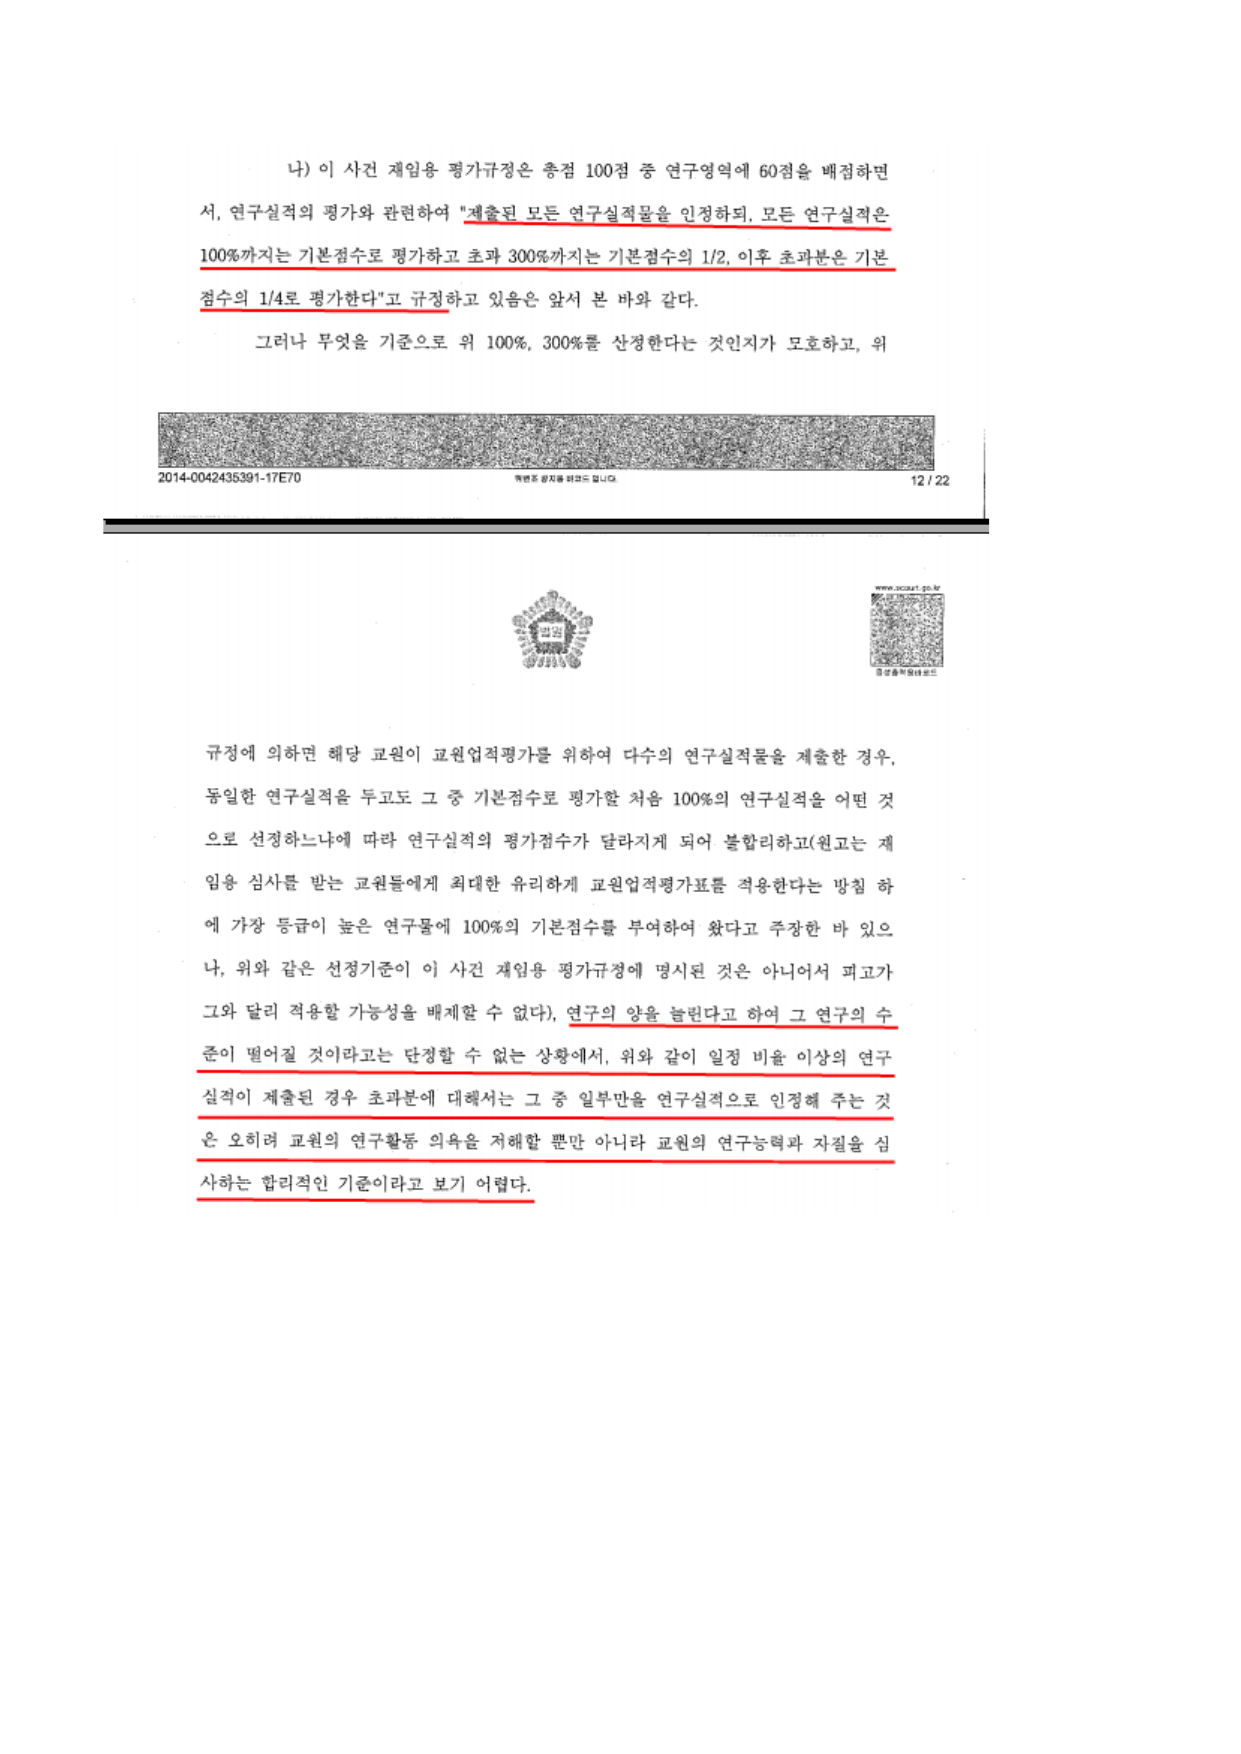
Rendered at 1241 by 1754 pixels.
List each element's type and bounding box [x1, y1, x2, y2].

picture [103, 146, 990, 1214]
